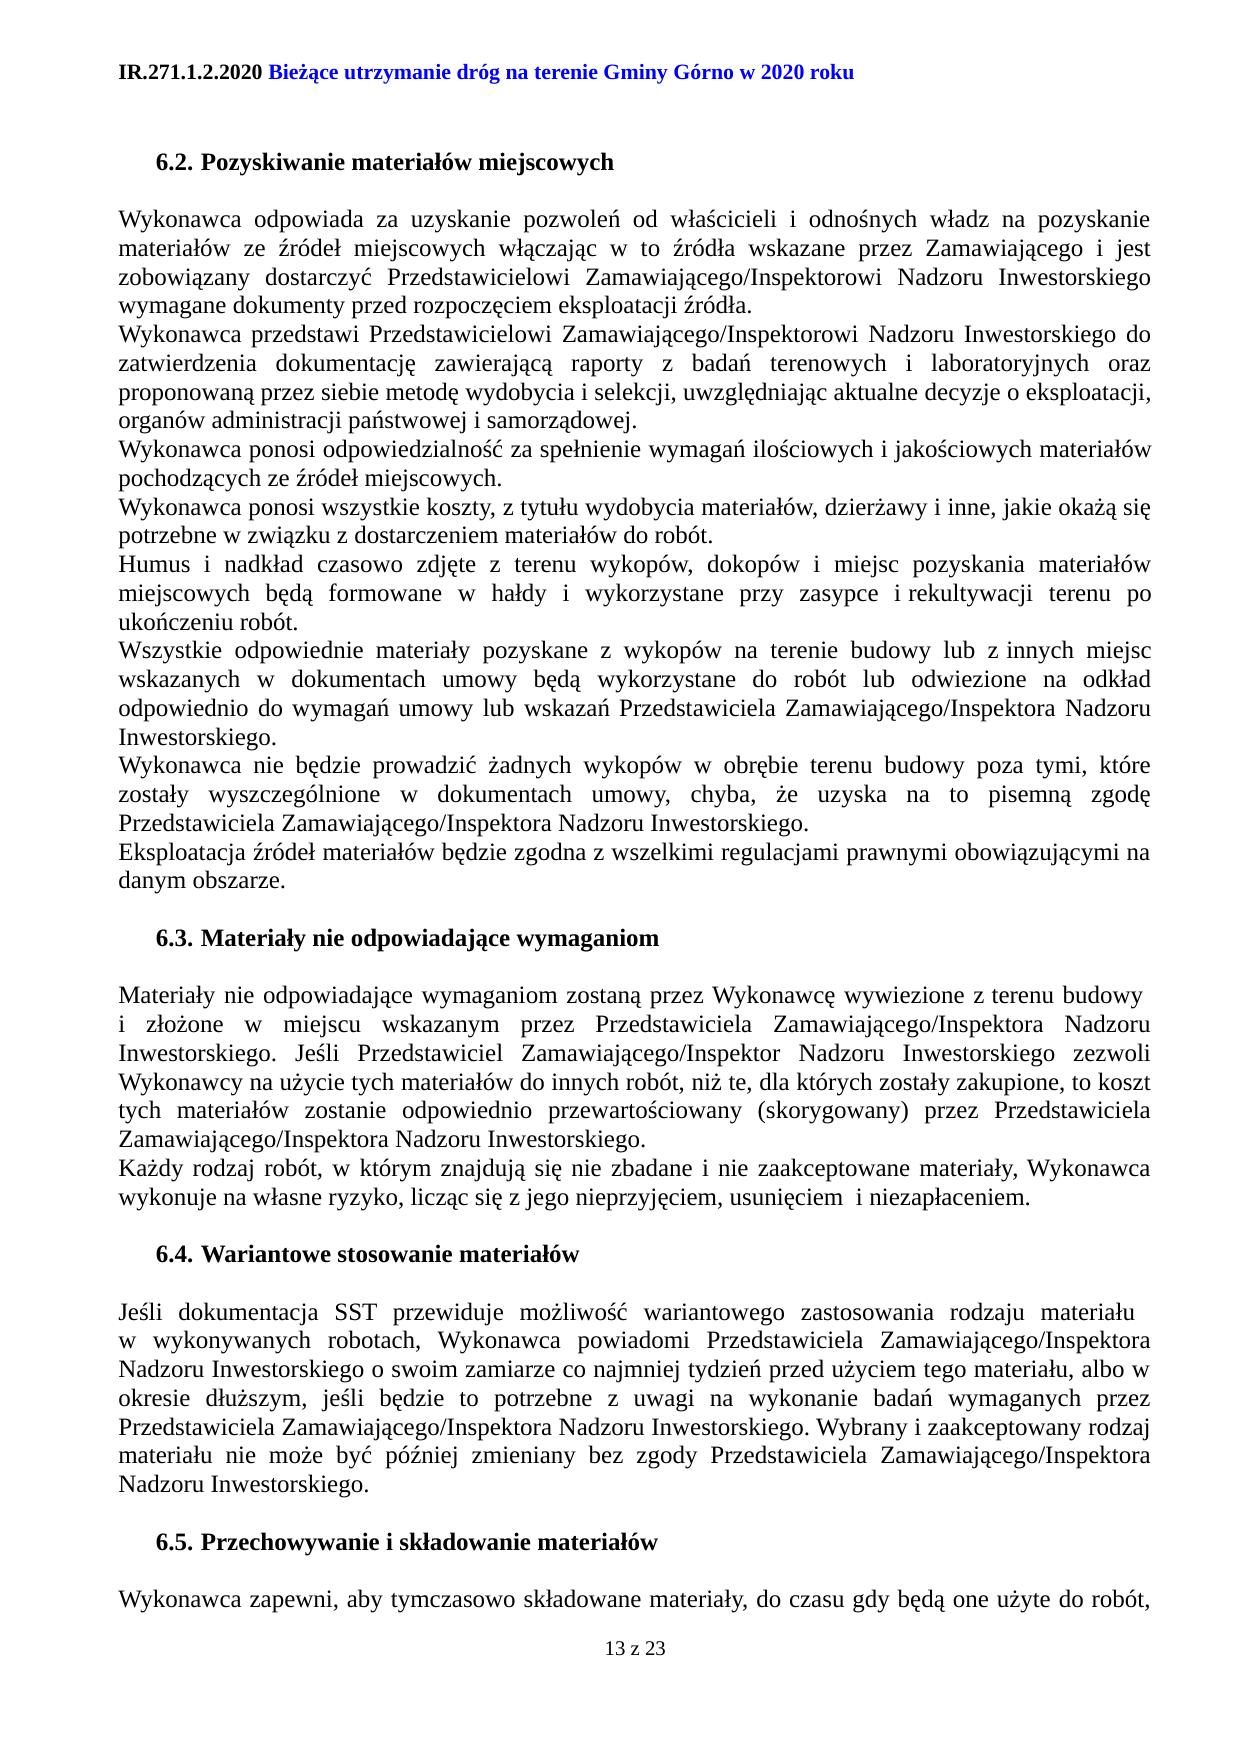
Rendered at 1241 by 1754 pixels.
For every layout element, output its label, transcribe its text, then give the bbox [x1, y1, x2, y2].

text Wykonawca ponosi odpowiedzialność za spełnienie wymagań ilościowych i jakościowych materiałów pochodzących ze źródeł miejscowych. [118, 434, 1152, 492]
text Wykonawca nie będzie prowadzić żadnych wykopów w obrębie terenu budowy poza tymi, które zostały wyszczególnione w dokumentach umowy, chyba, że uzyska na to pisemną zgodę Przedstawiciela Zamawiającego/Inspektora Nadzoru Inwestorskiego. [118, 751, 1152, 837]
list Wariantowe stosowanie materiałów [156, 1239, 1152, 1268]
text Każdy rodzaj robót, w którym znajdują się nie zbadane i nie zaakceptowane materiały, Wykonawca wykonuje na własne ryzyko, licząc się z jego nieprzyjęciem, usunięciem i niezapłaceniem. [118, 1153, 1152, 1211]
text Humus i nadkład czasowo zdjęte z terenu wykopów, dokopów i miejsc pozyskania materiałów miejscowych będą formowane w hałdy i wykorzystane przy zasypce i rekultywacji terenu po ukończeniu robót. [118, 549, 1152, 636]
text Wykonawca ponosi wszystkie koszty, z tytułu wydobycia materiałów, dzierżawy i inne, jakie okażą się potrzebne w związku z dostarczeniem materiałów do robót. [118, 492, 1152, 549]
text Materiały nie odpowiadające wymaganiom zostaną przez Wykonawcę wywiezione z terenu budowy i złożone w miejscu wskazanym przez Przedstawiciela Zamawiającego/Inspektora Nadzoru Inwestorskiego. Jeśli Przedstawiciel Zamawiającego/Inspektor Nadzoru Inwestorskiego zezwoli Wykonawcy na użycie tych materiałów do innych robót, niż te, dla których zostały zakupione, to koszt tych materiałów zostanie odpowiednio przewartościowany (skorygowany) przez Przedstawiciela Zamawiającego/Inspektora Nadzoru Inwestorskiego. [118, 981, 1152, 1153]
list Pozyskiwanie materiałów miejscowych [156, 147, 1152, 176]
text Wykonawca przedstawi Przedstawicielowi Zamawiającego/Inspektorowi Nadzoru Inwestorskiego do zatwierdzenia dokumentację zawierającą raporty z badań terenowych i laboratoryjnych oraz proponowaną przez siebie metodę wydobycia i selekcji, uwzględniając aktualne decyzje o eksploatacji, organów administracji państwowej i samorządowej. [118, 319, 1152, 434]
text Wszystkie odpowiednie materiały pozyskane z wykopów na terenie budowy lub z innych miejsc wskazanych w dokumentach umowy będą wykorzystane do robót lub odwiezione na odkład odpowiednio do wymagań umowy lub wskazań Przedstawiciela Zamawiającego/Inspektora Nadzoru Inwestorskiego. [118, 636, 1152, 751]
list Materiały nie odpowiadające wymaganiom [156, 923, 1152, 952]
text Eksploatacja źródeł materiałów będzie zgodna z wszelkimi regulacjami prawnymi obowiązującymi na danym obszarze. [118, 837, 1152, 894]
list Przechowywanie i składowanie materiałów [156, 1527, 1152, 1556]
text Jeśli dokumentacja SST przewiduje możliwość wariantowego zastosowania rodzaju materiału w wykonywanych robotach, Wykonawca powiadomi Przedstawiciela Zamawiającego/Inspektora Nadzoru Inwestorskiego o swoim zamiarze co najmniej tydzień przed użyciem tego materiału, albo w okresie dłuższym, jeśli będzie to potrzebne z uwagi na wykonanie badań wymaganych przez Przedstawiciela Zamawiającego/Inspektora Nadzoru Inwestorskiego. Wybrany i zaakceptowany rodzaj materiału nie może być później zmieniany bez zgody Przedstawiciela Zamawiającego/Inspektora Nadzoru Inwestorskiego. [118, 1297, 1152, 1498]
text Wykonawca zapewni, aby tymczasowo składowane materiały, do czasu gdy będą one użyte do robót, [118, 1584, 1152, 1613]
text Wykonawca odpowiada za uzyskanie pozwoleń od właścicieli i odnośnych władz na pozyskanie materiałów ze źródeł miejscowych włączając w to źródła wskazane przez Zamawiającego i jest zobowiązany dostarczyć Przedstawicielowi Zamawiającego/Inspektorowi Nadzoru Inwestorskiego wymagane dokumenty przed rozpoczęciem eksploatacji źródła. [118, 204, 1152, 319]
